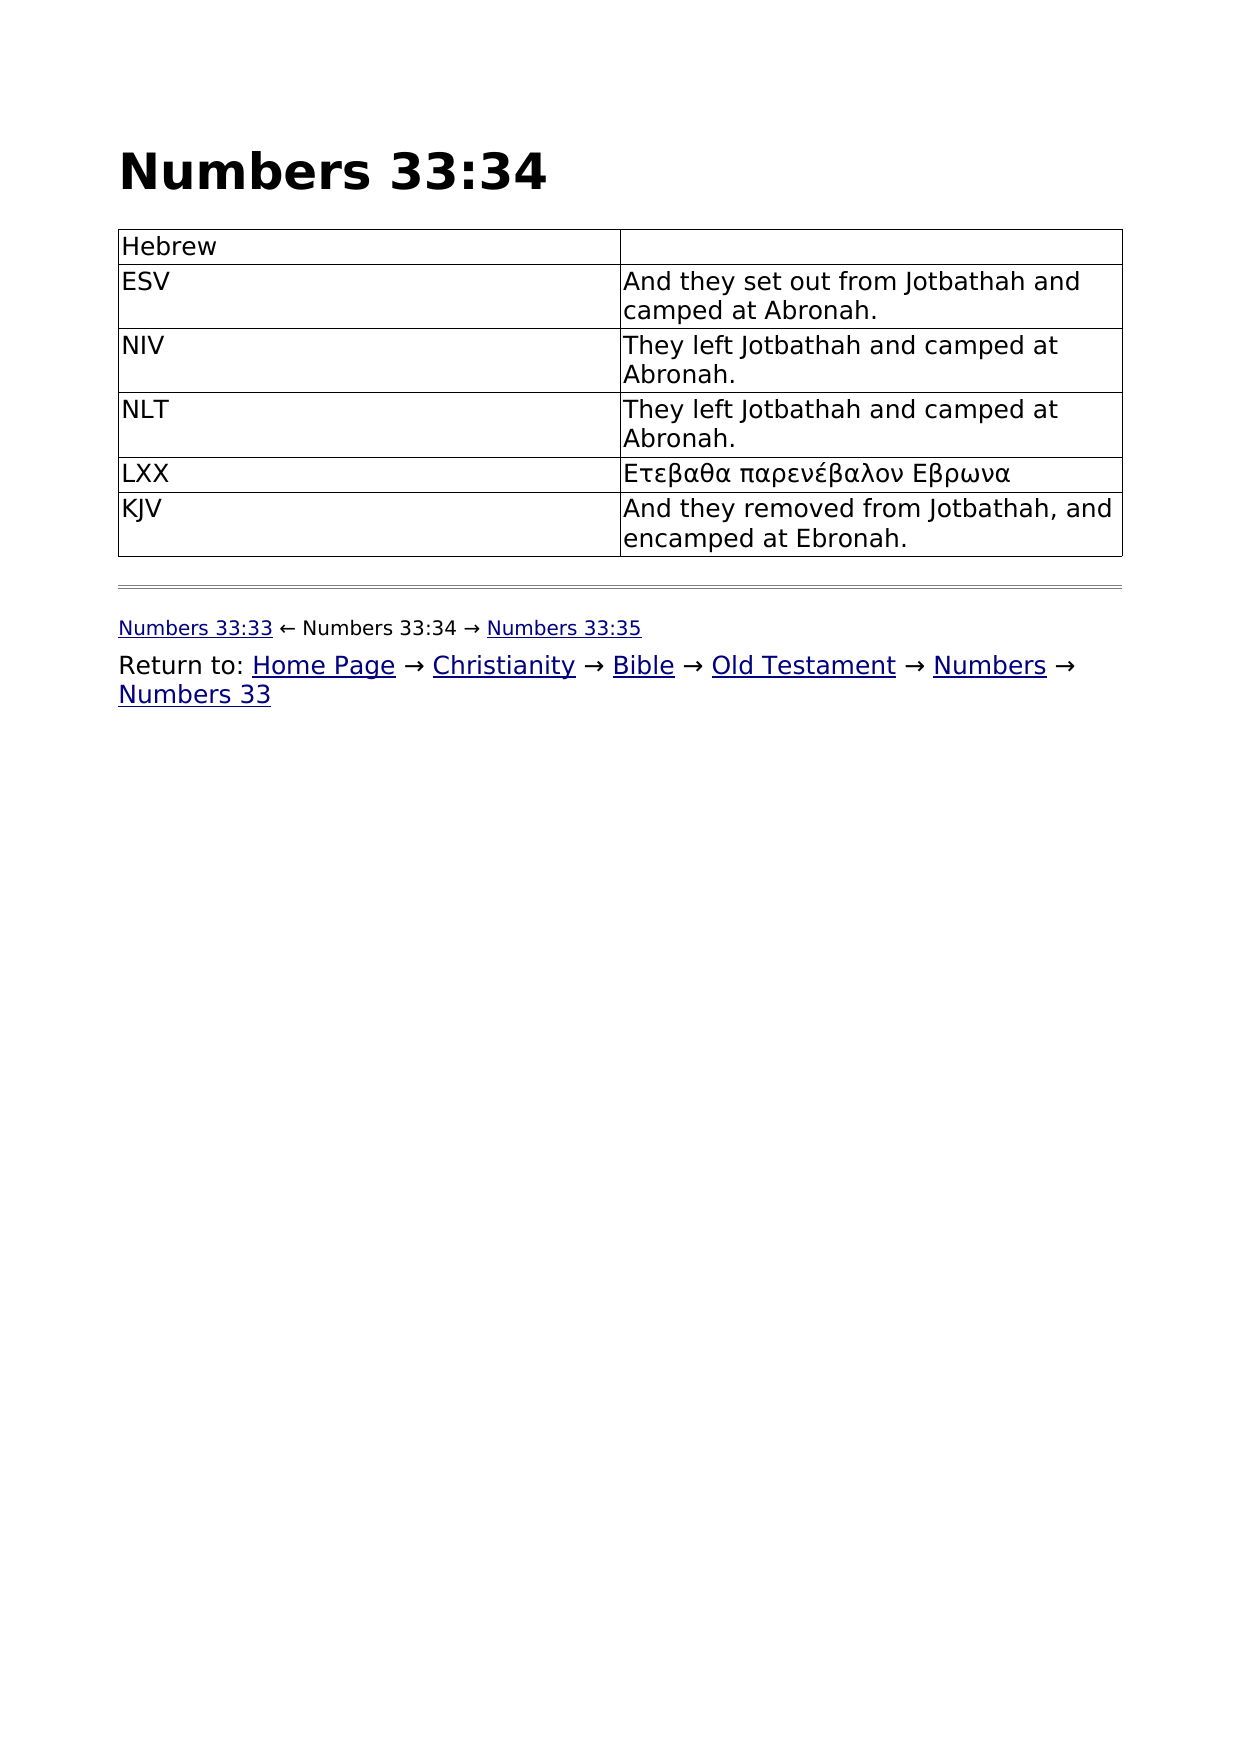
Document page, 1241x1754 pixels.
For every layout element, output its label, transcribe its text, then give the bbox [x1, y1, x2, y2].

table_cell And they removed from Jotbathah, and encamped at Ebronah. [621, 493, 1122, 556]
table_cell LXX [119, 458, 620, 492]
table_cell KJV [119, 493, 620, 556]
table_cell NLT [119, 393, 620, 457]
table_header Hebrew [119, 230, 620, 264]
text Numbers 33:33 ← Numbers 33:34 → Numbers 33:35 [118, 617, 1122, 651]
table_header [621, 230, 1122, 264]
table_cell ESV [119, 265, 620, 328]
text Return to: Home Page → Christianity → Bible → Old Testament → Numbers → Numbers 33 [118, 651, 1122, 709]
table_cell They left Jotbathah and camped at Abronah. [621, 393, 1122, 457]
table_cell Ετεβαθα παρενέβαλον Εβρωνα [621, 458, 1122, 492]
subtitle Numbers 33:34 [118, 143, 1122, 201]
table_cell They left Jotbathah and camped at Abronah. [621, 329, 1122, 392]
table_cell And they set out from Jotbathah and camped at Abronah. [621, 265, 1122, 328]
table_cell NIV [119, 329, 620, 392]
